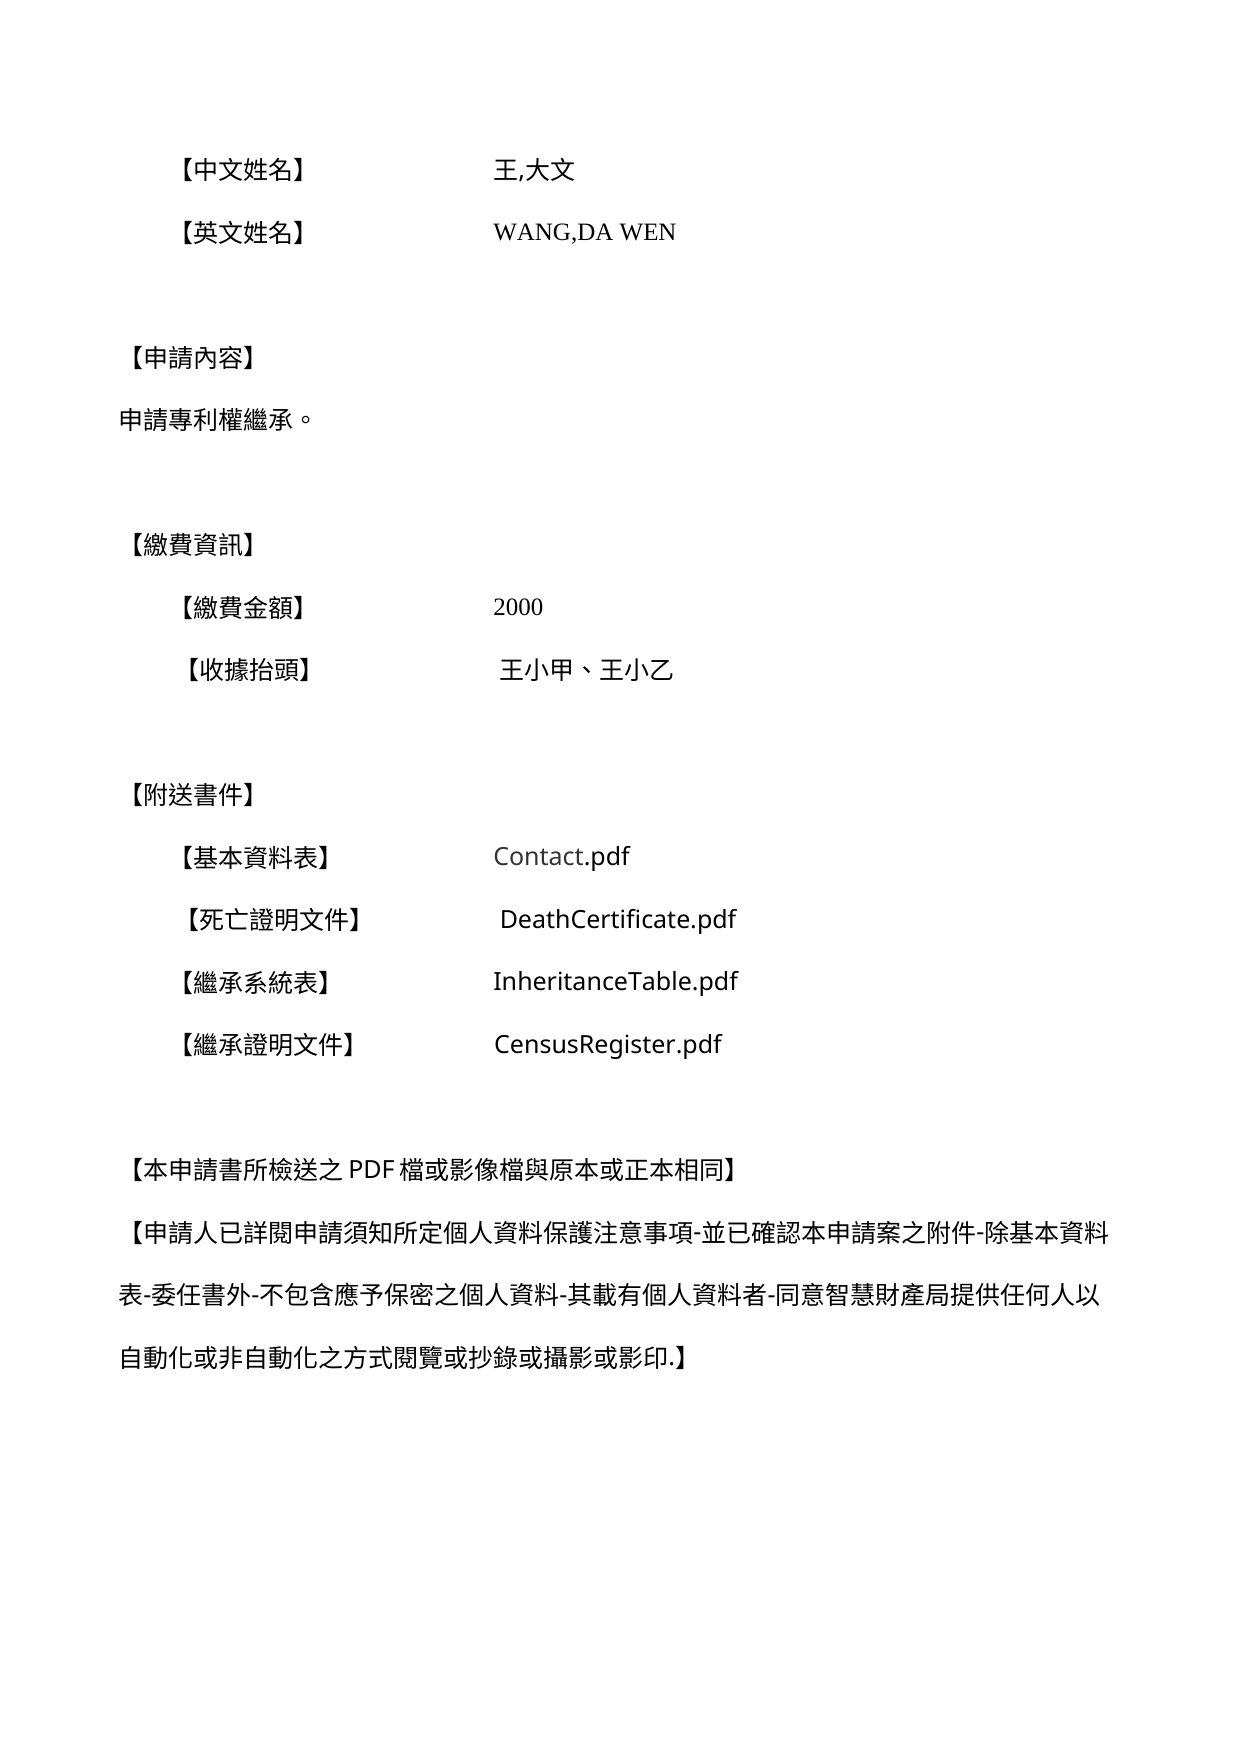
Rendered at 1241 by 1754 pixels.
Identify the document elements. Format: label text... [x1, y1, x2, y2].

text 【附送書件】 [118, 752, 1122, 814]
text 【中文姓名】 王,大文 [118, 127, 1122, 189]
text 【收據抬頭】 王小甲、王小乙 [118, 627, 1122, 689]
text 申請專利權繼承。 [118, 377, 1122, 439]
text 【英文姓名】 WANG,DA WEN [118, 189, 1122, 252]
text 【申請人已詳閱申請須知所定個人資料保護注意事項-並已確認本申請案之附件-除基本資料表-委任書外-不包含應予保密之個人資料-其載有個人資料者-同意智慧財產局提供任何人以自動化或非自動化之方式閱覽或抄錄或攝影或影印.】 [118, 1189, 1122, 1377]
text 【死亡證明文件】 DeathCertificate.pdf [118, 877, 1122, 939]
text 【基本資料表】 Contact.pdf [118, 814, 1122, 877]
text 【繳費金額】 2000 [118, 564, 1122, 627]
text 【繼承證明文件】 CensusRegister.pdf [118, 1002, 1122, 1064]
text 【繳費資訊】 [118, 502, 1122, 564]
text 【申請內容】 [118, 314, 1122, 377]
text 【本申請書所檢送之PDF檔或影像檔與原本或正本相同】 [118, 1127, 1122, 1189]
text 【繼承系統表】 InheritanceTable.pdf [118, 939, 1122, 1002]
